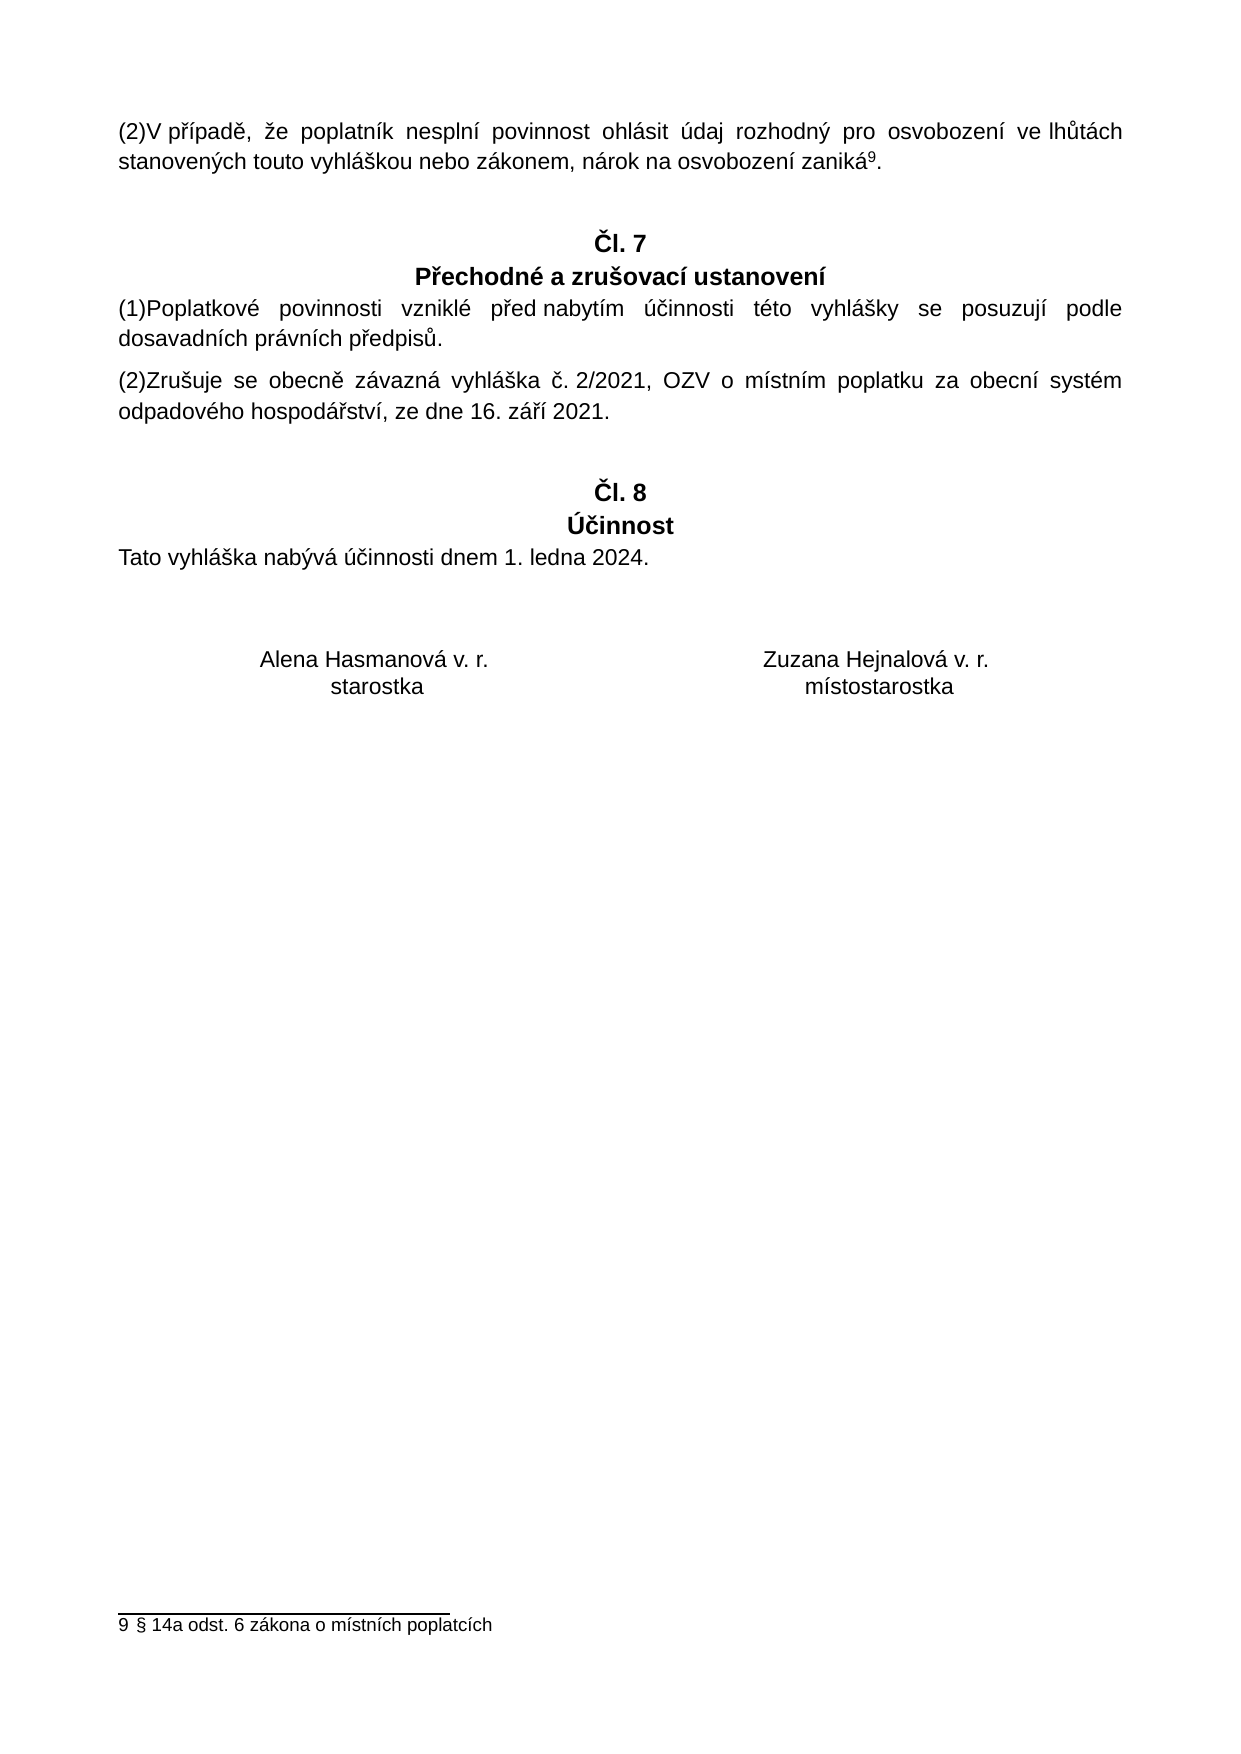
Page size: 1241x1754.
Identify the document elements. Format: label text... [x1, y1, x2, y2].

table_cell [625, 705, 1127, 823]
list Poplatkové povinnosti vzniklé před nabytím účinnosti této vyhlášky se posuzují podle dosavadních právních předpisů. [118, 294, 1122, 351]
subtitle Čl. 8 Účinnost [118, 478, 1122, 540]
table_header Zuzana Hejnalová v. r. místostarostka [625, 587, 1127, 705]
list § 14a odst. 6 zákona o místních poplatcích [118, 1614, 1122, 1635]
list Zrušuje se obecně závazná vyhláška č. 2/2021, OZV o místním poplatku za obecní systém odpadového hospodářství, ze dne 16. září 2021. [118, 367, 1122, 424]
list V případě, že poplatník nesplní povinnost ohlásit údaj rozhodný pro osvobození ve lhůtách stanovených touto vyhláškou nebo zákonem, nárok na osvobození zaniká. [118, 118, 1122, 175]
text Tato vyhláška nabývá účinnosti dnem 1. ledna 2024. [118, 544, 1122, 570]
table_header Alena Hasmanová v. r. starostka [123, 587, 625, 705]
table_cell [123, 705, 625, 823]
subtitle Čl. 7 Přechodné a zrušovací ustanovení [118, 228, 1122, 290]
